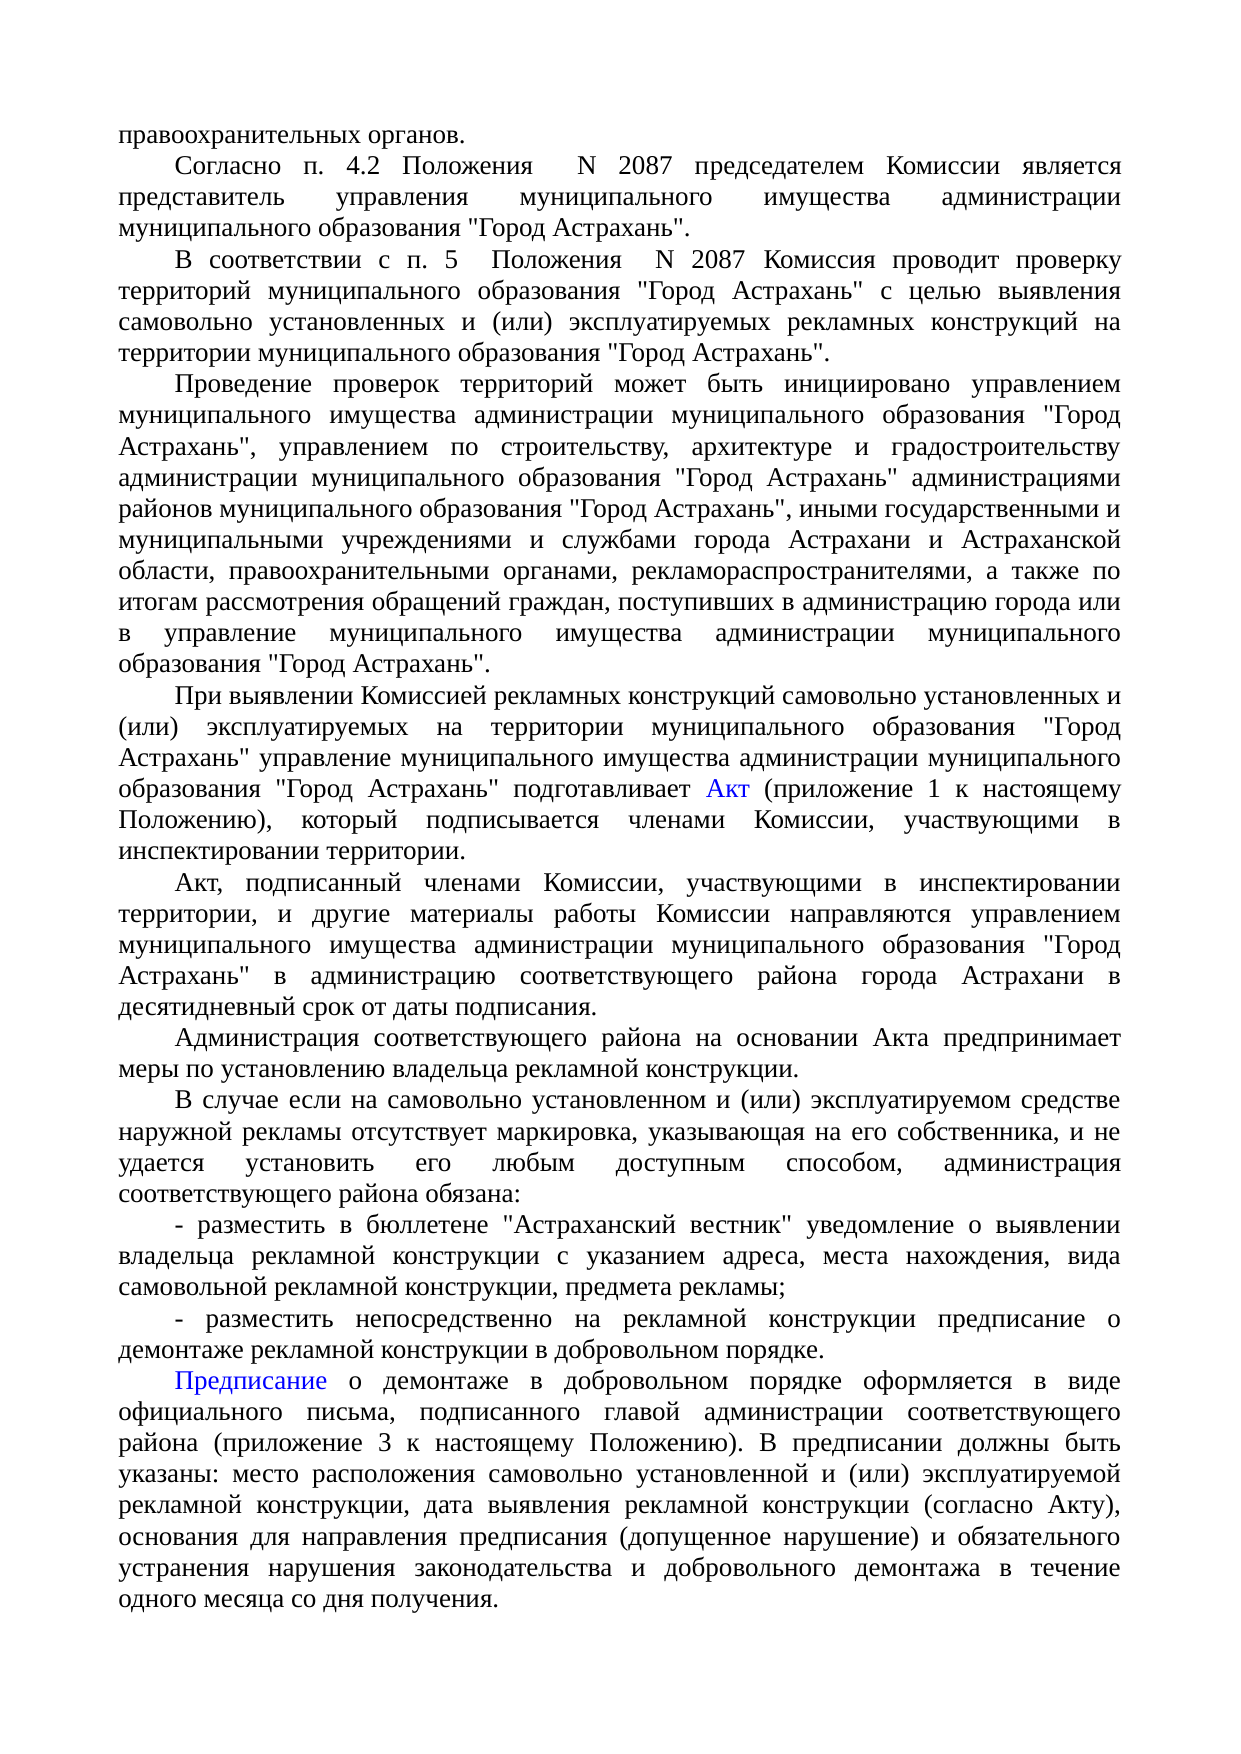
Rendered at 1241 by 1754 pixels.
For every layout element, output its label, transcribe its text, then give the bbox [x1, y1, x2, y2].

text При выявлении Комиссией рекламных конструкций самовольно установленных и (или) эксплуатируемых на территории муниципального образования "Город Астрахань" управление муниципального имущества администрации муниципального образования "Город Астрахань" подготавливает Акт (приложение 1 к настоящему Положению), который подписывается членами Комиссии, участвующими в инспектировании территории. [118, 679, 1122, 866]
text В случае если на самовольно установленном и (или) эксплуатируемом средстве наружной рекламы отсутствует маркировка, указывающая на его собственника, и не удается установить его любым доступным способом, администрация соответствующего района обязана: [118, 1084, 1122, 1208]
text Согласно п. 4.2 Положения N 2087 председателем Комиссии является представитель управления муниципального имущества администрации муниципального образования "Город Астрахань". [118, 149, 1122, 243]
text Проведение проверок территорий может быть инициировано управлением муниципального имущества администрации муниципального образования "Город Астрахань", управлением по строительству, архитектуре и градостроительству администрации муниципального образования "Город Астрахань" администрациями районов муниципального образования "Город Астрахань", иными государственными и муниципальными учреждениями и службами города Астрахани и Астраханской области, правоохранительными органами, рекламораспространителями, а также по итогам рассмотрения обращений граждан, поступивших в администрацию города или в управление муниципального имущества администрации муниципального образования "Город Астрахань". [118, 367, 1122, 679]
text Акт, подписанный членами Комиссии, участвующими в инспектировании территории, и другие материалы работы Комиссии направляются управлением муниципального имущества администрации муниципального образования "Город Астрахань" в администрацию соответствующего района города Астрахани в десятидневный срок от даты подписания. [118, 866, 1122, 1021]
text - разместить в бюллетене "Астраханский вестник" уведомление о выявлении владельца рекламной конструкции с указанием адреса, места нахождения, вида самовольной рекламной конструкции, предмета рекламы; [118, 1208, 1122, 1302]
text - разместить непосредственно на рекламной конструкции предписание о демонтаже рекламной конструкции в добровольном порядке. [118, 1302, 1122, 1364]
text В соответствии с п. 5 Положения N 2087 Комиссия проводит проверку территорий муниципального образования "Город Астрахань" с целью выявления самовольно установленных и (или) эксплуатируемых рекламных конструкций на территории муниципального образования "Город Астрахань". [118, 243, 1122, 367]
text Предписание о демонтаже в добровольном порядке оформляется в виде официального письма, подписанного главой администрации соответствующего района (приложение 3 к настоящему Положению). В предписании должны быть указаны: место расположения самовольно установленной и (или) эксплуатируемой рекламной конструкции, дата выявления рекламной конструкции (согласно Акту), основания для направления предписания (допущенное нарушение) и обязательного устранения нарушения законодательства и добровольного демонтажа в течение одного месяца со дня получения. [118, 1364, 1122, 1613]
text Администрация соответствующего района на основании Акта предпринимает меры по установлению владельца рекламной конструкции. [118, 1021, 1122, 1084]
text правоохранительных органов. [118, 118, 1122, 149]
